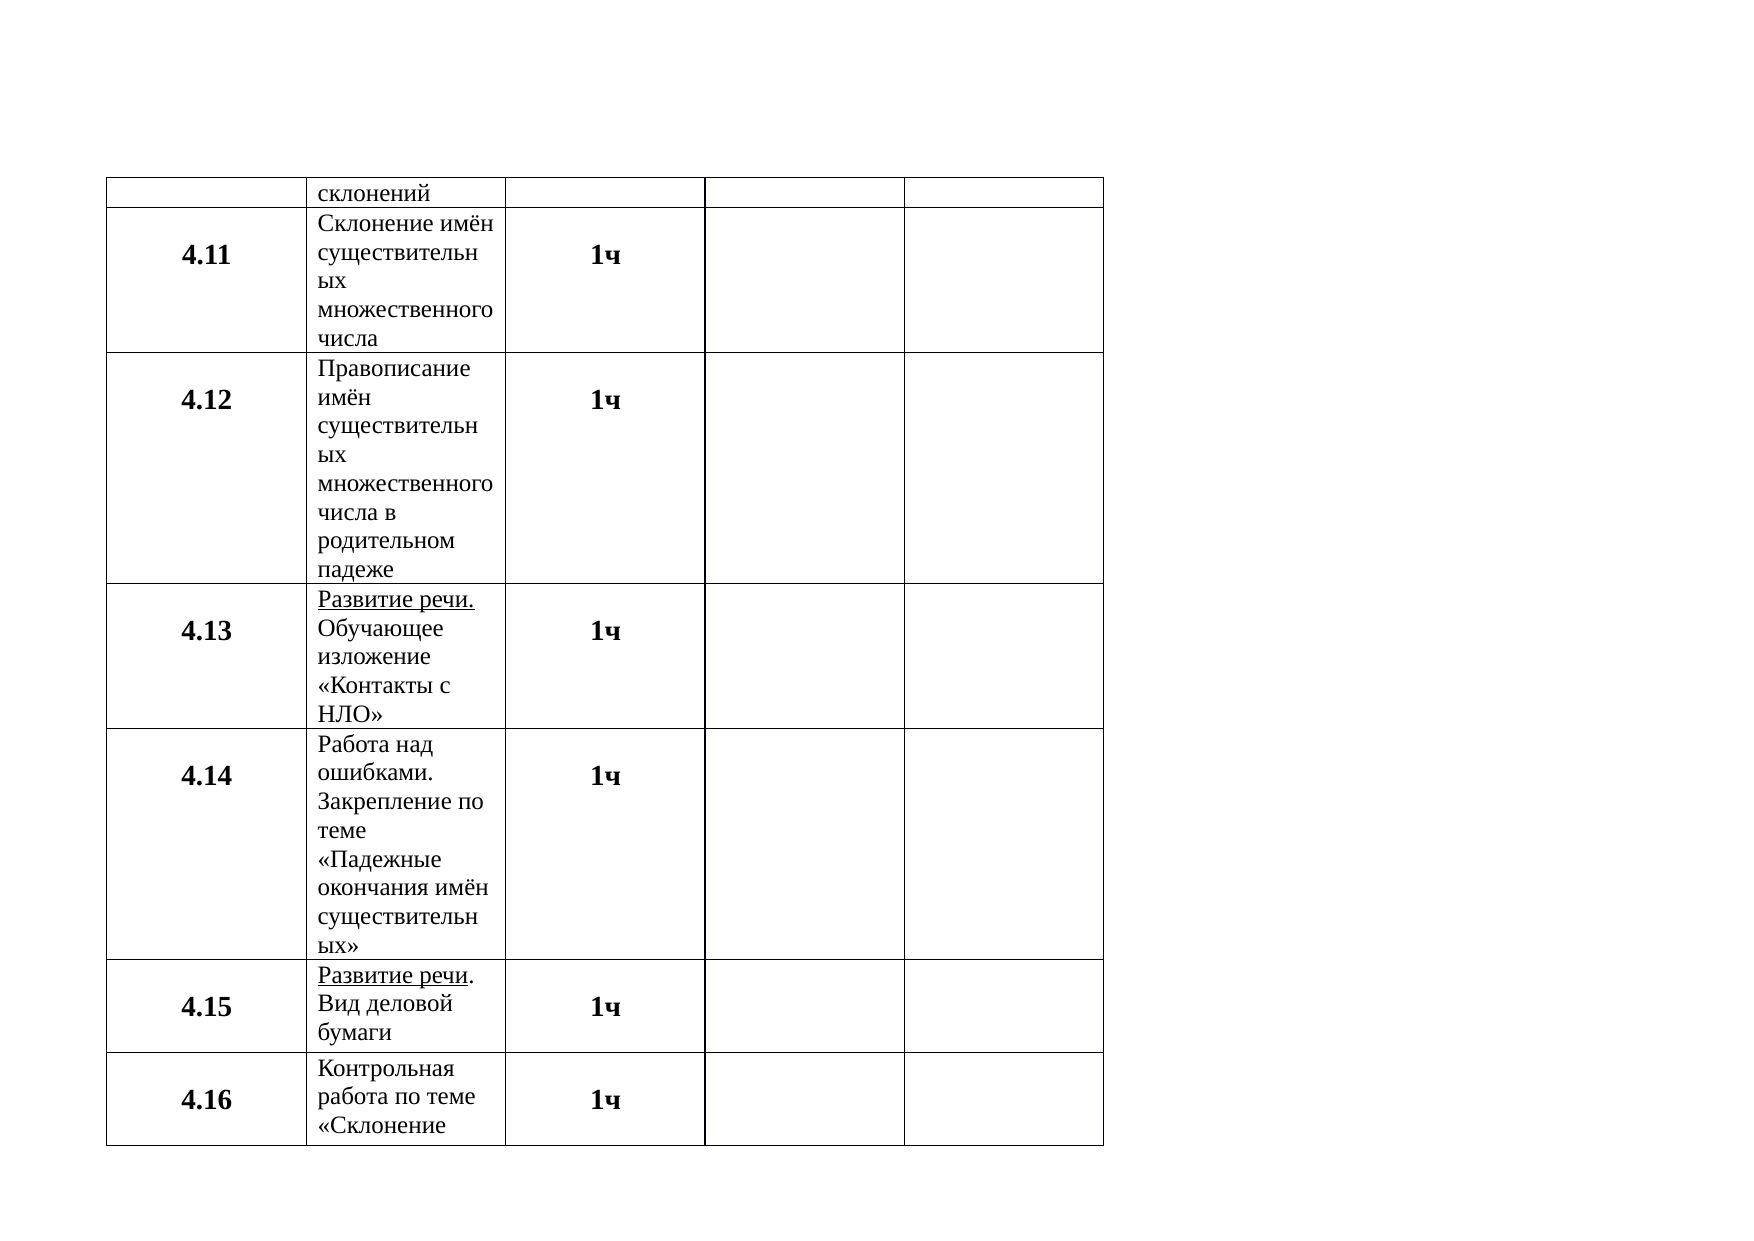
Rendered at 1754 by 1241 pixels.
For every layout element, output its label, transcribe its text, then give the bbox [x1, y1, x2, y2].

table_cell [706, 584, 904, 728]
table_cell [905, 729, 1103, 959]
table_cell 4.15 [107, 960, 306, 1052]
table_cell 1ч [506, 1053, 704, 1144]
table_cell [706, 208, 904, 352]
table_cell 4.16 [107, 1053, 306, 1144]
table_cell 1ч [506, 729, 704, 959]
table_cell [905, 208, 1103, 352]
table_cell [706, 1053, 904, 1144]
table_cell [706, 729, 904, 959]
table_cell [706, 353, 904, 583]
table_cell Склонение имён существительных множественного числа [307, 208, 505, 352]
table_cell Работа над ошибками. Закрепление по теме «Падежные окончания имён существительных» [307, 729, 505, 959]
table_cell 4.12 [107, 353, 306, 583]
table_cell Развитие речи. Вид деловой бумаги [307, 960, 505, 1052]
table_cell Правописание имён существительных множественного числа в родительном падеже [307, 353, 505, 583]
table_cell 4.11 [107, 208, 306, 352]
table_cell [506, 178, 704, 207]
table_cell 1ч [506, 208, 704, 352]
table_cell склонений [307, 178, 505, 207]
table_cell Контрольная работа по теме «Склонение [307, 1053, 505, 1144]
table_cell [905, 584, 1103, 728]
table_cell [905, 353, 1103, 583]
table_cell 1ч [506, 584, 704, 728]
table_cell 1ч [506, 960, 704, 1052]
table_cell [107, 178, 306, 207]
table_cell [706, 960, 904, 1052]
table_cell Развитие речи. Обучающее изложение «Контакты с НЛО» [307, 584, 505, 728]
table_cell [706, 178, 904, 207]
table_cell [905, 178, 1103, 207]
table_cell 1ч [506, 353, 704, 583]
table_cell [905, 1053, 1103, 1144]
table_cell 4.14 [107, 729, 306, 959]
table_cell 4.13 [107, 584, 306, 728]
table_cell [905, 960, 1103, 1052]
